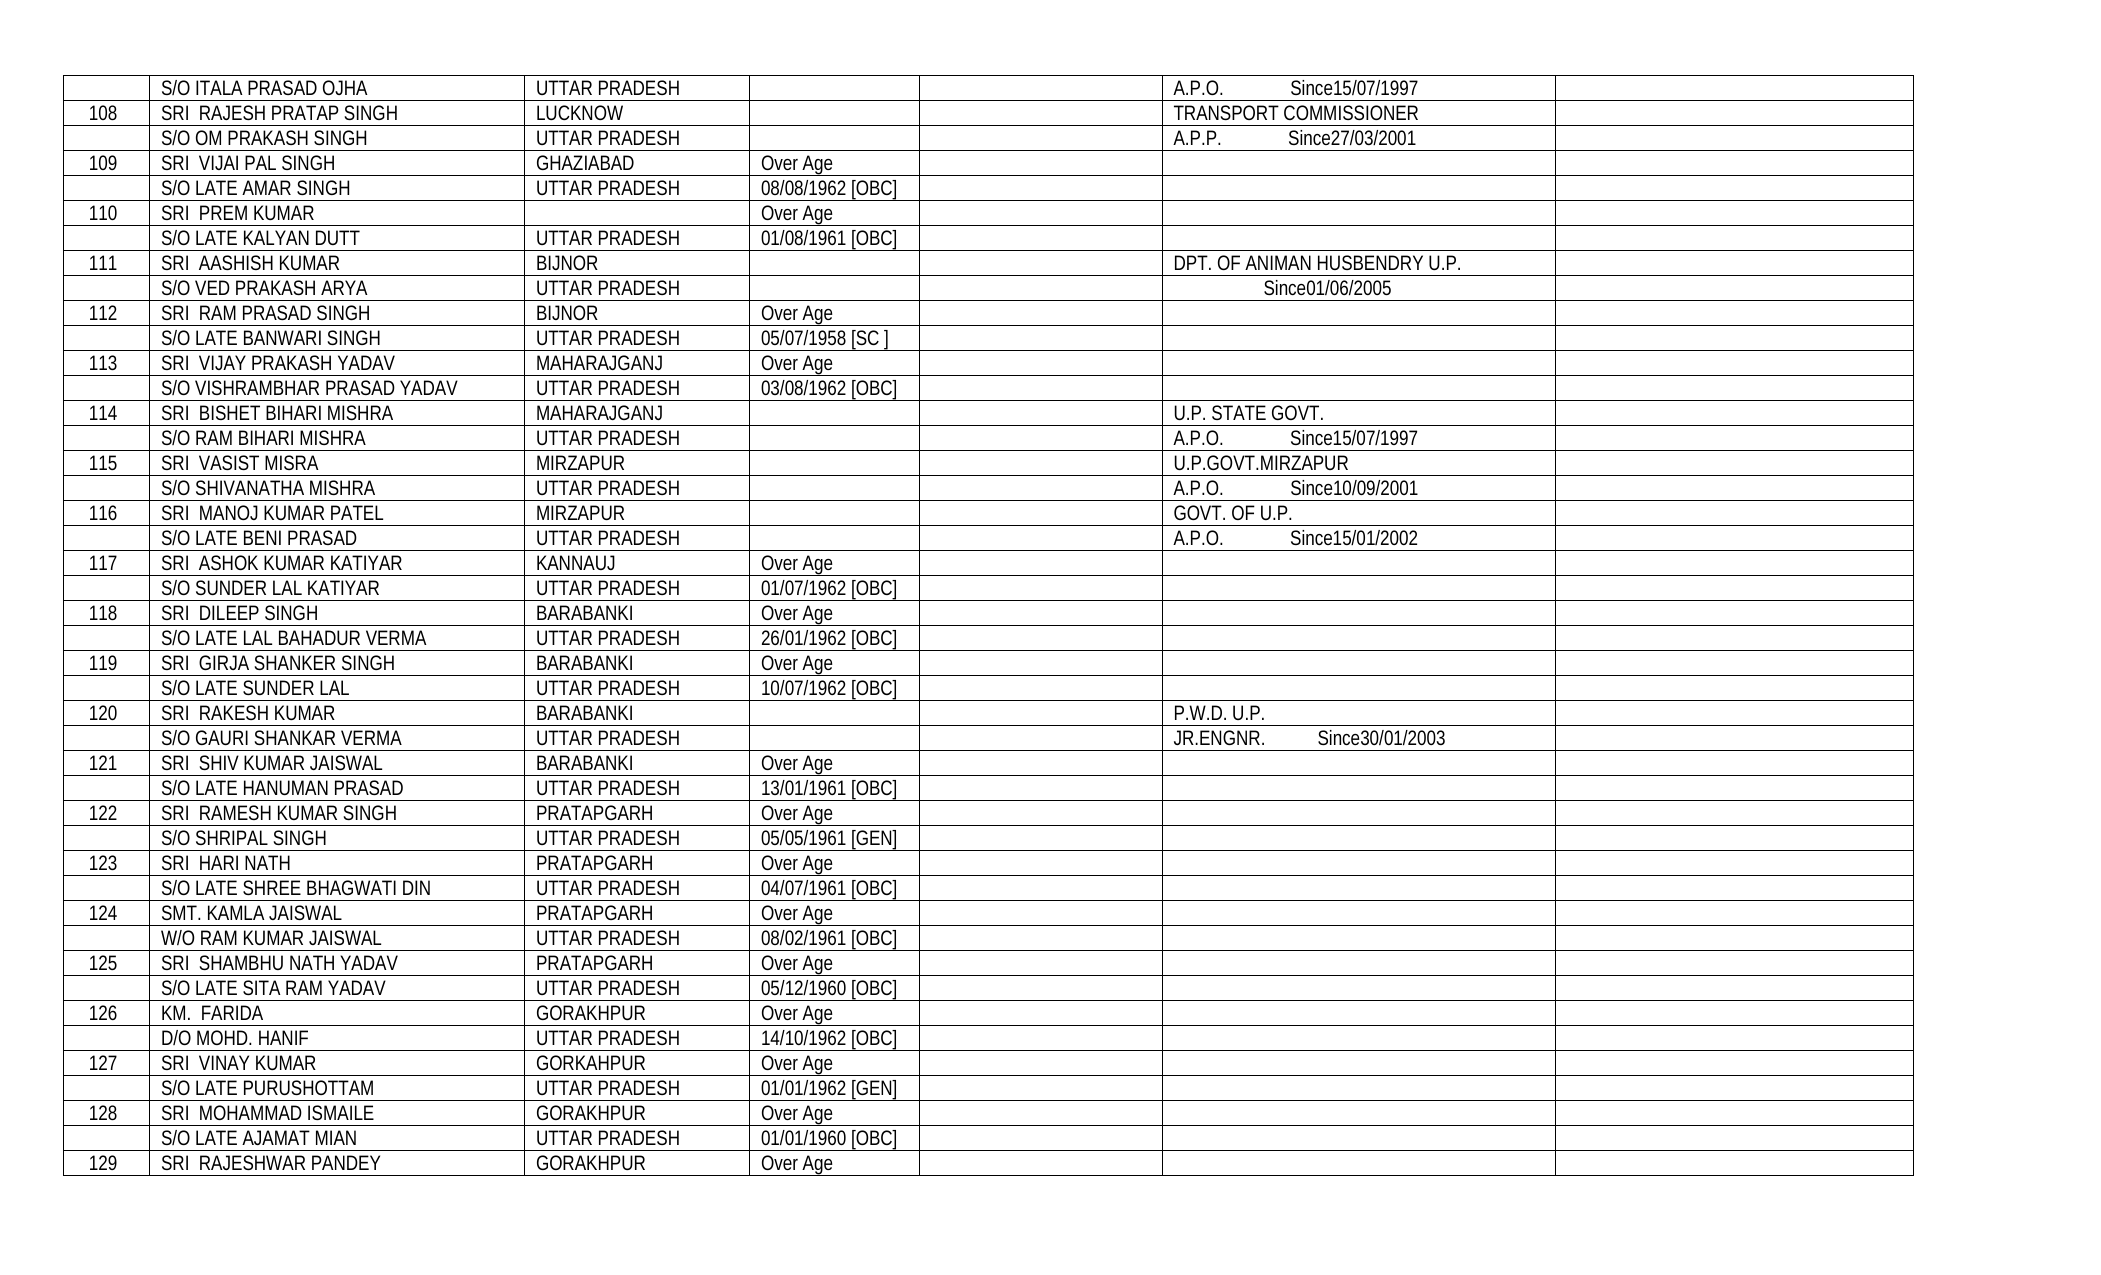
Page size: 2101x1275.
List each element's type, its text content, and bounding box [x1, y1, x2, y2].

table_cell Over Age [750, 201, 919, 225]
table_cell A.P.O. Since15/01/2002 [1163, 526, 1555, 550]
table_cell Over Age [750, 801, 919, 825]
table_cell [920, 1076, 1162, 1100]
table_cell 26/01/1962 [OBC] [750, 626, 919, 650]
table_cell [1163, 1026, 1555, 1050]
table_cell [1556, 151, 1913, 175]
table_cell [920, 276, 1162, 300]
table_cell UTTAR PRADESH [525, 626, 749, 650]
table_cell [920, 551, 1162, 575]
table_cell [920, 1151, 1162, 1175]
table_cell [920, 651, 1162, 675]
table_cell [1556, 501, 1913, 525]
table_cell 122 [64, 801, 149, 825]
table_cell 01/01/1960 [OBC] [750, 1126, 919, 1150]
table_cell [64, 376, 149, 400]
table_cell Over Age [750, 1051, 919, 1075]
table_cell [1556, 926, 1913, 950]
table_cell SRI SHAMBHU NATH YADAV [150, 951, 524, 975]
table_cell GOVT. OF U.P. [1163, 501, 1555, 525]
table_cell S/O OM PRAKASH SINGH [150, 126, 524, 150]
table_cell [64, 476, 149, 500]
table_cell GORAKHPUR [525, 1101, 749, 1125]
table_cell [1556, 1101, 1913, 1125]
table_cell PRATAPGARH [525, 951, 749, 975]
table_cell [1556, 301, 1913, 325]
table_cell [920, 401, 1162, 425]
table_cell [64, 876, 149, 900]
table_cell SRI ASHOK KUMAR KATIYAR [150, 551, 524, 575]
table_cell [64, 526, 149, 550]
table_cell SRI PREM KUMAR [150, 201, 524, 225]
table_cell [1556, 801, 1913, 825]
table_cell [1163, 551, 1555, 575]
table_cell SRI MOHAMMAD ISMAILE [150, 1101, 524, 1125]
table_cell [1556, 176, 1913, 200]
table_cell [1163, 976, 1555, 1000]
table_cell SRI VASIST MISRA [150, 451, 524, 475]
table_cell 03/08/1962 [OBC] [750, 376, 919, 400]
table_cell [920, 426, 1162, 450]
table_cell [1556, 401, 1913, 425]
table_cell 121 [64, 751, 149, 775]
table_cell [1163, 1126, 1555, 1150]
table_cell [1556, 551, 1913, 575]
table_cell [64, 826, 149, 850]
table_cell 114 [64, 401, 149, 425]
table_cell [1163, 351, 1555, 375]
table_cell [1163, 326, 1555, 350]
table_cell [920, 776, 1162, 800]
table_cell [1556, 1076, 1913, 1100]
table_cell [1556, 776, 1913, 800]
table_cell DPT. OF ANIMAN HUSBENDRY U.P. [1163, 251, 1555, 275]
table_cell KM. FARIDA [150, 1001, 524, 1025]
table_cell GORKAHPUR [525, 1051, 749, 1075]
table_cell [64, 1076, 149, 1100]
table_cell [1556, 126, 1913, 150]
table_cell [750, 251, 919, 275]
table_cell [750, 426, 919, 450]
table_cell 111 [64, 251, 149, 275]
table_cell S/O LATE SUNDER LAL [150, 676, 524, 700]
table_cell U.P. STATE GOVT. [1163, 401, 1555, 425]
table_cell [750, 126, 919, 150]
table_cell [1163, 226, 1555, 250]
table_cell D/O MOHD. HANIF [150, 1026, 524, 1050]
table_cell [920, 626, 1162, 650]
table_cell [1163, 1001, 1555, 1025]
table_cell [920, 151, 1162, 175]
table_cell UTTAR PRADESH [525, 576, 749, 600]
table_cell [1556, 626, 1913, 650]
table_cell [1163, 151, 1555, 175]
table_cell [1556, 326, 1913, 350]
table_cell [64, 326, 149, 350]
table_cell [64, 276, 149, 300]
table_cell [1556, 1051, 1913, 1075]
table_cell Over Age [750, 851, 919, 875]
table_cell S/O SHIVANATHA MISHRA [150, 476, 524, 500]
table_cell [1163, 751, 1555, 775]
table_cell [1556, 226, 1913, 250]
table_cell [1556, 476, 1913, 500]
table_cell Over Age [750, 301, 919, 325]
table_cell Over Age [750, 1151, 919, 1175]
table_cell 110 [64, 201, 149, 225]
table_cell [64, 926, 149, 950]
table_cell [920, 76, 1162, 100]
table_cell 112 [64, 301, 149, 325]
table_cell [64, 176, 149, 200]
table_cell UTTAR PRADESH [525, 1076, 749, 1100]
table_cell UTTAR PRADESH [525, 376, 749, 400]
table_cell GORAKHPUR [525, 1001, 749, 1025]
table_cell S/O LATE HANUMAN PRASAD [150, 776, 524, 800]
table_cell [920, 1026, 1162, 1050]
table_cell UTTAR PRADESH [525, 1126, 749, 1150]
table_cell 05/07/1958 [SC ] [750, 326, 919, 350]
table_cell 113 [64, 351, 149, 375]
table_cell BARABANKI [525, 601, 749, 625]
table_cell [1556, 251, 1913, 275]
table_cell [920, 101, 1162, 125]
table_cell Over Age [750, 551, 919, 575]
table_cell S/O LATE BENI PRASAD [150, 526, 524, 550]
table_cell Over Age [750, 951, 919, 975]
table_cell SRI RAMESH KUMAR SINGH [150, 801, 524, 825]
table_cell Over Age [750, 1001, 919, 1025]
table_cell Over Age [750, 1101, 919, 1125]
table_cell 13/01/1961 [OBC] [750, 776, 919, 800]
table_cell [1163, 901, 1555, 925]
table_cell [920, 501, 1162, 525]
table_cell UTTAR PRADESH [525, 776, 749, 800]
table_cell [64, 126, 149, 150]
table_cell BIJNOR [525, 301, 749, 325]
table_cell [64, 726, 149, 750]
table_cell [1556, 876, 1913, 900]
table_cell 124 [64, 901, 149, 925]
table_cell [1556, 526, 1913, 550]
table_cell 08/02/1961 [OBC] [750, 926, 919, 950]
table_cell 08/08/1962 [OBC] [750, 176, 919, 200]
table_cell [920, 701, 1162, 725]
table_cell [64, 626, 149, 650]
table_cell SRI VIJAI PAL SINGH [150, 151, 524, 175]
table_cell [920, 951, 1162, 975]
table_cell SRI RAJESHWAR PANDEY [150, 1151, 524, 1175]
table_cell 04/07/1961 [OBC] [750, 876, 919, 900]
table_cell 05/12/1960 [OBC] [750, 976, 919, 1000]
table_cell [920, 926, 1162, 950]
table_cell [750, 101, 919, 125]
table_cell [1163, 851, 1555, 875]
table_cell S/O LATE SITA RAM YADAV [150, 976, 524, 1000]
table_cell [920, 976, 1162, 1000]
table_cell 128 [64, 1101, 149, 1125]
table_cell [750, 526, 919, 550]
table_cell [920, 801, 1162, 825]
table_cell UTTAR PRADESH [525, 676, 749, 700]
table_cell [1556, 101, 1913, 125]
table_cell SRI RAJESH PRATAP SINGH [150, 101, 524, 125]
table_cell 109 [64, 151, 149, 175]
table_cell UTTAR PRADESH [525, 926, 749, 950]
table_cell [1556, 1126, 1913, 1150]
table_cell [1556, 576, 1913, 600]
table_cell [1556, 1151, 1913, 1175]
table_cell [750, 401, 919, 425]
table_cell 01/01/1962 [GEN] [750, 1076, 919, 1100]
table_cell BIJNOR [525, 251, 749, 275]
table_cell [1556, 826, 1913, 850]
table_cell [64, 1026, 149, 1050]
table_cell [920, 351, 1162, 375]
table_cell [920, 576, 1162, 600]
table_cell [1556, 976, 1913, 1000]
table_cell [920, 201, 1162, 225]
table_cell [920, 226, 1162, 250]
table_cell BARABANKI [525, 701, 749, 725]
table_cell PRATAPGARH [525, 851, 749, 875]
table_cell KANNAUJ [525, 551, 749, 575]
table_cell 116 [64, 501, 149, 525]
table_cell BARABANKI [525, 651, 749, 675]
table_cell SMT. KAMLA JAISWAL [150, 901, 524, 925]
table_cell 115 [64, 451, 149, 475]
table_cell [750, 76, 919, 100]
table_cell [1163, 301, 1555, 325]
table_cell [1556, 276, 1913, 300]
table_cell SRI BISHET BIHARI MISHRA [150, 401, 524, 425]
table_cell [64, 676, 149, 700]
table_cell [1556, 201, 1913, 225]
table_cell [1163, 1076, 1555, 1100]
table_cell SRI VIJAY PRAKASH YADAV [150, 351, 524, 375]
table_cell TRANSPORT COMMISSIONER [1163, 101, 1555, 125]
table_cell 129 [64, 1151, 149, 1175]
table_cell 14/10/1962 [OBC] [750, 1026, 919, 1050]
table_cell [920, 476, 1162, 500]
table_cell UTTAR PRADESH [525, 326, 749, 350]
table_cell [750, 451, 919, 475]
table_cell A.P.O. Since15/07/1997 [1163, 76, 1555, 100]
table_cell [64, 776, 149, 800]
table_cell [1556, 676, 1913, 700]
table_cell 125 [64, 951, 149, 975]
table_cell [1163, 376, 1555, 400]
table_cell UTTAR PRADESH [525, 476, 749, 500]
table_cell [1556, 951, 1913, 975]
table_cell [1556, 726, 1913, 750]
table_cell [1163, 176, 1555, 200]
table_cell [1556, 351, 1913, 375]
table_cell S/O VISHRAMBHAR PRASAD YADAV [150, 376, 524, 400]
table_cell GHAZIABAD [525, 151, 749, 175]
table_cell [920, 751, 1162, 775]
table_cell S/O LATE SHREE BHAGWATI DIN [150, 876, 524, 900]
table_cell [920, 1126, 1162, 1150]
table_cell [1163, 1151, 1555, 1175]
table_cell [64, 576, 149, 600]
table_cell [750, 476, 919, 500]
table_cell S/O LATE BANWARI SINGH [150, 326, 524, 350]
table_cell [1556, 901, 1913, 925]
table_cell [1556, 751, 1913, 775]
table_cell SRI RAM PRASAD SINGH [150, 301, 524, 325]
table_cell [920, 301, 1162, 325]
table_cell W/O RAM KUMAR JAISWAL [150, 926, 524, 950]
table_cell 119 [64, 651, 149, 675]
table_cell P.W.D. U.P. [1163, 701, 1555, 725]
table_cell [920, 451, 1162, 475]
table_cell UTTAR PRADESH [525, 276, 749, 300]
table_cell [1163, 1101, 1555, 1125]
table_cell [920, 1051, 1162, 1075]
table_cell Over Age [750, 651, 919, 675]
table_cell S/O SHRIPAL SINGH [150, 826, 524, 850]
table_cell SRI MANOJ KUMAR PATEL [150, 501, 524, 525]
table_cell [920, 901, 1162, 925]
table_cell LUCKNOW [525, 101, 749, 125]
table_cell [1163, 626, 1555, 650]
table_cell [1163, 801, 1555, 825]
table_cell 05/05/1961 [GEN] [750, 826, 919, 850]
table_cell [1163, 201, 1555, 225]
table_cell UTTAR PRADESH [525, 976, 749, 1000]
table_cell UTTAR PRADESH [525, 826, 749, 850]
table_cell [1556, 451, 1913, 475]
table_cell [1163, 676, 1555, 700]
table_cell A.P.O. Since10/09/2001 [1163, 476, 1555, 500]
table_cell MIRZAPUR [525, 451, 749, 475]
table_cell UTTAR PRADESH [525, 226, 749, 250]
table_cell PRATAPGARH [525, 901, 749, 925]
table_cell S/O LATE PURUSHOTTAM [150, 1076, 524, 1100]
table_cell UTTAR PRADESH [525, 726, 749, 750]
table_cell SRI VINAY KUMAR [150, 1051, 524, 1075]
table_cell Over Age [750, 351, 919, 375]
table_cell SRI DILEEP SINGH [150, 601, 524, 625]
table_cell [1556, 701, 1913, 725]
table_cell [1163, 951, 1555, 975]
table_cell [1163, 776, 1555, 800]
table_cell UTTAR PRADESH [525, 1026, 749, 1050]
table_cell [64, 426, 149, 450]
table_cell UTTAR PRADESH [525, 526, 749, 550]
table_cell 118 [64, 601, 149, 625]
table_cell 108 [64, 101, 149, 125]
table_cell 10/07/1962 [OBC] [750, 676, 919, 700]
table_cell [1556, 76, 1913, 100]
table_cell S/O SUNDER LAL KATIYAR [150, 576, 524, 600]
table_cell MAHARAJGANJ [525, 351, 749, 375]
table_cell SRI AASHISH KUMAR [150, 251, 524, 275]
table_cell [920, 601, 1162, 625]
table_cell S/O LATE AMAR SINGH [150, 176, 524, 200]
table_cell [64, 976, 149, 1000]
table_cell [64, 1126, 149, 1150]
table_cell [1556, 1001, 1913, 1025]
table_cell [920, 1001, 1162, 1025]
table_cell UTTAR PRADESH [525, 426, 749, 450]
table_cell S/O ITALA PRASAD OJHA [150, 76, 524, 100]
table_cell [920, 826, 1162, 850]
table_cell [920, 326, 1162, 350]
table_cell [920, 176, 1162, 200]
table_cell [525, 201, 749, 225]
table_cell GORAKHPUR [525, 1151, 749, 1175]
table_cell 01/08/1961 [OBC] [750, 226, 919, 250]
table_cell MIRZAPUR [525, 501, 749, 525]
table_cell 120 [64, 701, 149, 725]
table_cell Over Age [750, 151, 919, 175]
table_cell S/O LATE LAL BAHADUR VERMA [150, 626, 524, 650]
table_cell BARABANKI [525, 751, 749, 775]
table_cell UTTAR PRADESH [525, 126, 749, 150]
table_cell A.P.O. Since15/07/1997 [1163, 426, 1555, 450]
table_cell [920, 376, 1162, 400]
table_cell S/O VED PRAKASH ARYA [150, 276, 524, 300]
table_cell [920, 676, 1162, 700]
table_cell [1163, 926, 1555, 950]
table_cell UTTAR PRADESH [525, 176, 749, 200]
table_cell MAHARAJGANJ [525, 401, 749, 425]
table_cell [920, 126, 1162, 150]
table_cell S/O LATE KALYAN DUTT [150, 226, 524, 250]
table_cell Over Age [750, 751, 919, 775]
table_cell [920, 526, 1162, 550]
table_cell S/O GAURI SHANKAR VERMA [150, 726, 524, 750]
table_cell UTTAR PRADESH [525, 76, 749, 100]
table_cell [1163, 826, 1555, 850]
table_cell SRI HARI NATH [150, 851, 524, 875]
table_cell [920, 876, 1162, 900]
table_cell [64, 76, 149, 100]
table_cell SRI RAKESH KUMAR [150, 701, 524, 725]
table_cell S/O RAM BIHARI MISHRA [150, 426, 524, 450]
table_cell [920, 251, 1162, 275]
table_cell [1556, 426, 1913, 450]
table_cell 117 [64, 551, 149, 575]
table_cell [1556, 601, 1913, 625]
table_cell 123 [64, 851, 149, 875]
table_cell JR.ENGNR. Since30/01/2003 [1163, 726, 1555, 750]
table_cell PRATAPGARH [525, 801, 749, 825]
table_cell [750, 701, 919, 725]
table_cell SRI SHIV KUMAR JAISWAL [150, 751, 524, 775]
table_cell UTTAR PRADESH [525, 876, 749, 900]
table_cell [750, 501, 919, 525]
table_cell [1163, 1051, 1555, 1075]
table_cell Since01/06/2005 [1163, 276, 1555, 300]
table_cell [1556, 1026, 1913, 1050]
table_cell Over Age [750, 601, 919, 625]
table_cell 126 [64, 1001, 149, 1025]
table_cell [1163, 651, 1555, 675]
table_cell [920, 851, 1162, 875]
table_cell SRI GIRJA SHANKER SINGH [150, 651, 524, 675]
table_cell [920, 1101, 1162, 1125]
table_cell S/O LATE AJAMAT MIAN [150, 1126, 524, 1150]
table_cell [1163, 576, 1555, 600]
table_cell Over Age [750, 901, 919, 925]
table_cell [750, 276, 919, 300]
table_cell [1163, 601, 1555, 625]
table_cell [1556, 651, 1913, 675]
table_cell [750, 726, 919, 750]
table_cell [920, 726, 1162, 750]
table_cell 01/07/1962 [OBC] [750, 576, 919, 600]
table_cell [64, 226, 149, 250]
table_cell [1556, 851, 1913, 875]
table_cell U.P.GOVT.MIRZAPUR [1163, 451, 1555, 475]
table_cell [1163, 876, 1555, 900]
table_cell A.P.P. Since27/03/2001 [1163, 126, 1555, 150]
table_cell [1556, 376, 1913, 400]
table_cell 127 [64, 1051, 149, 1075]
